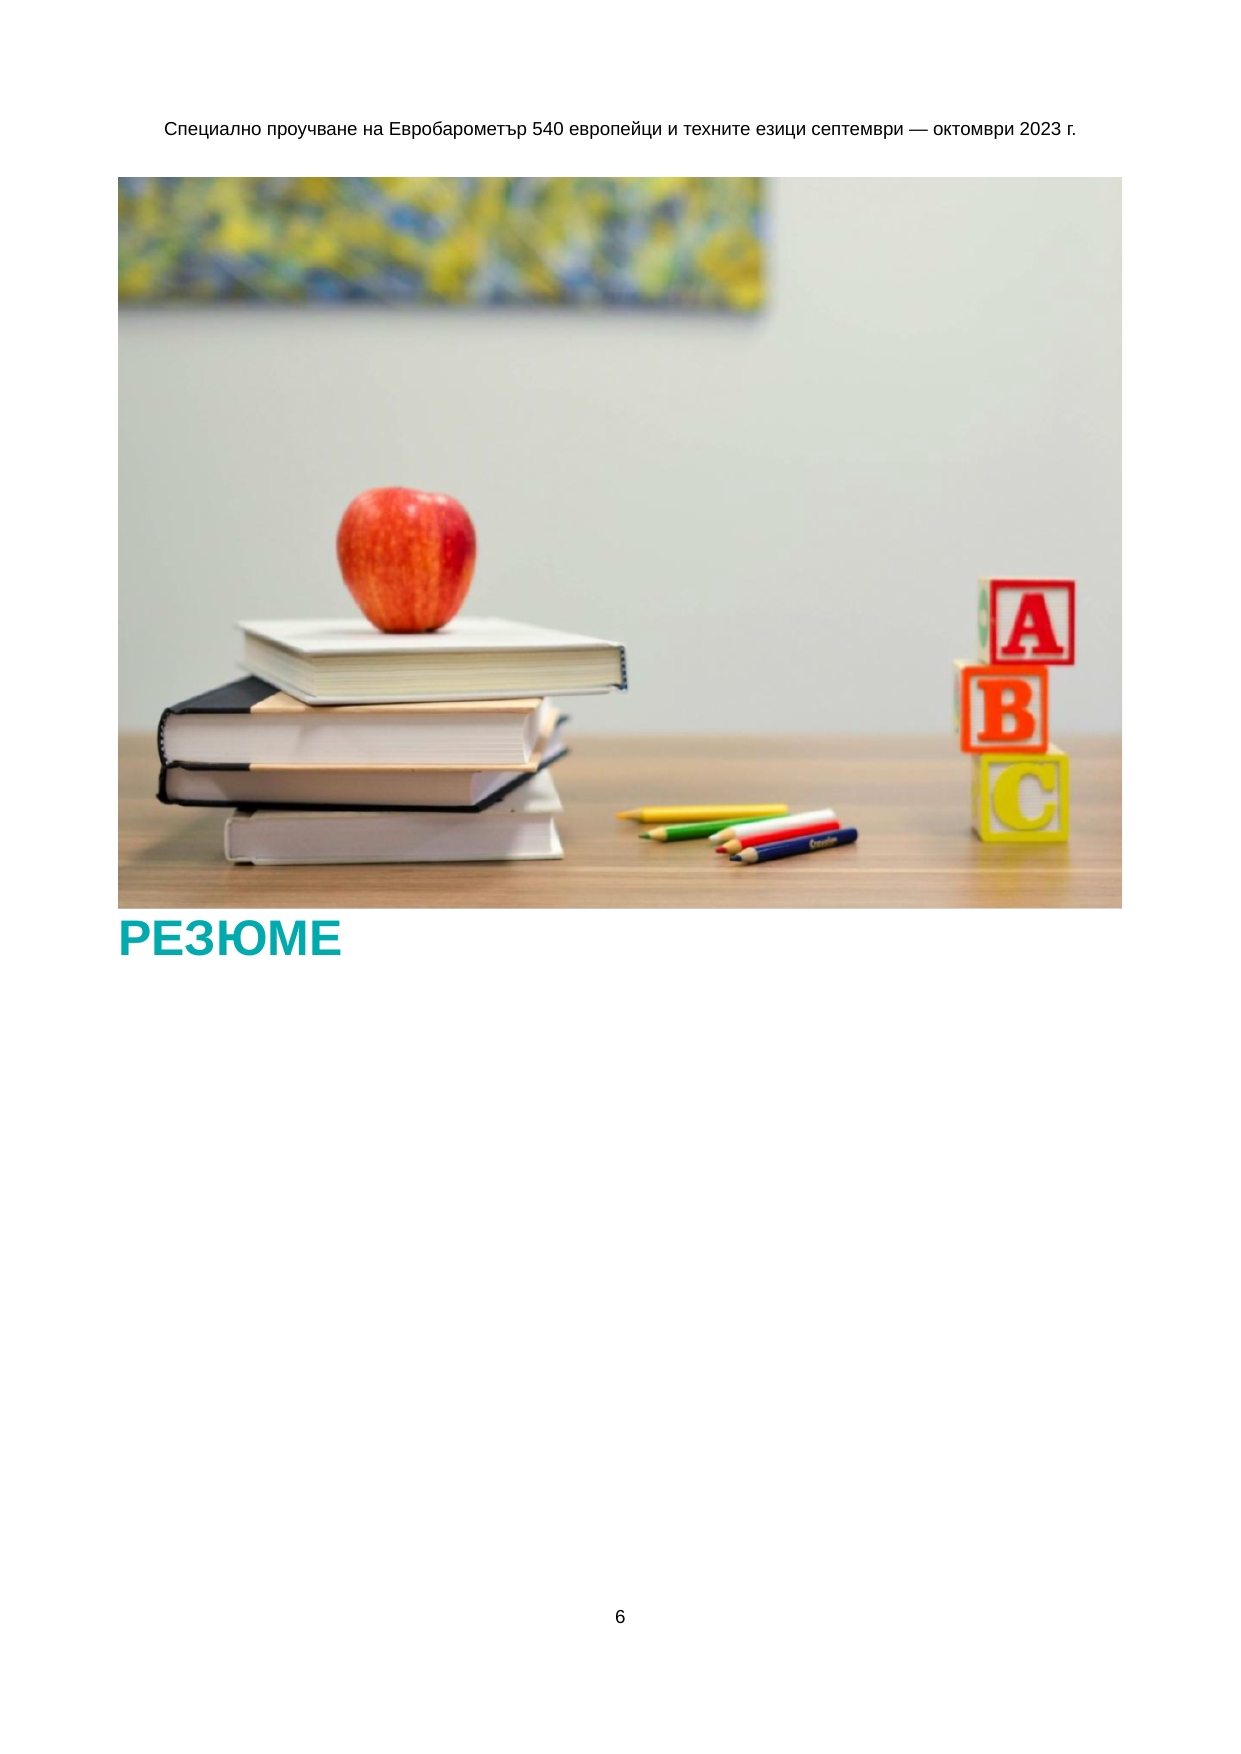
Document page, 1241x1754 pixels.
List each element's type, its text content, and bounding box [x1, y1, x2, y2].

subtitle РЕЗЮМЕ [118, 909, 1122, 966]
picture [118, 177, 1123, 909]
